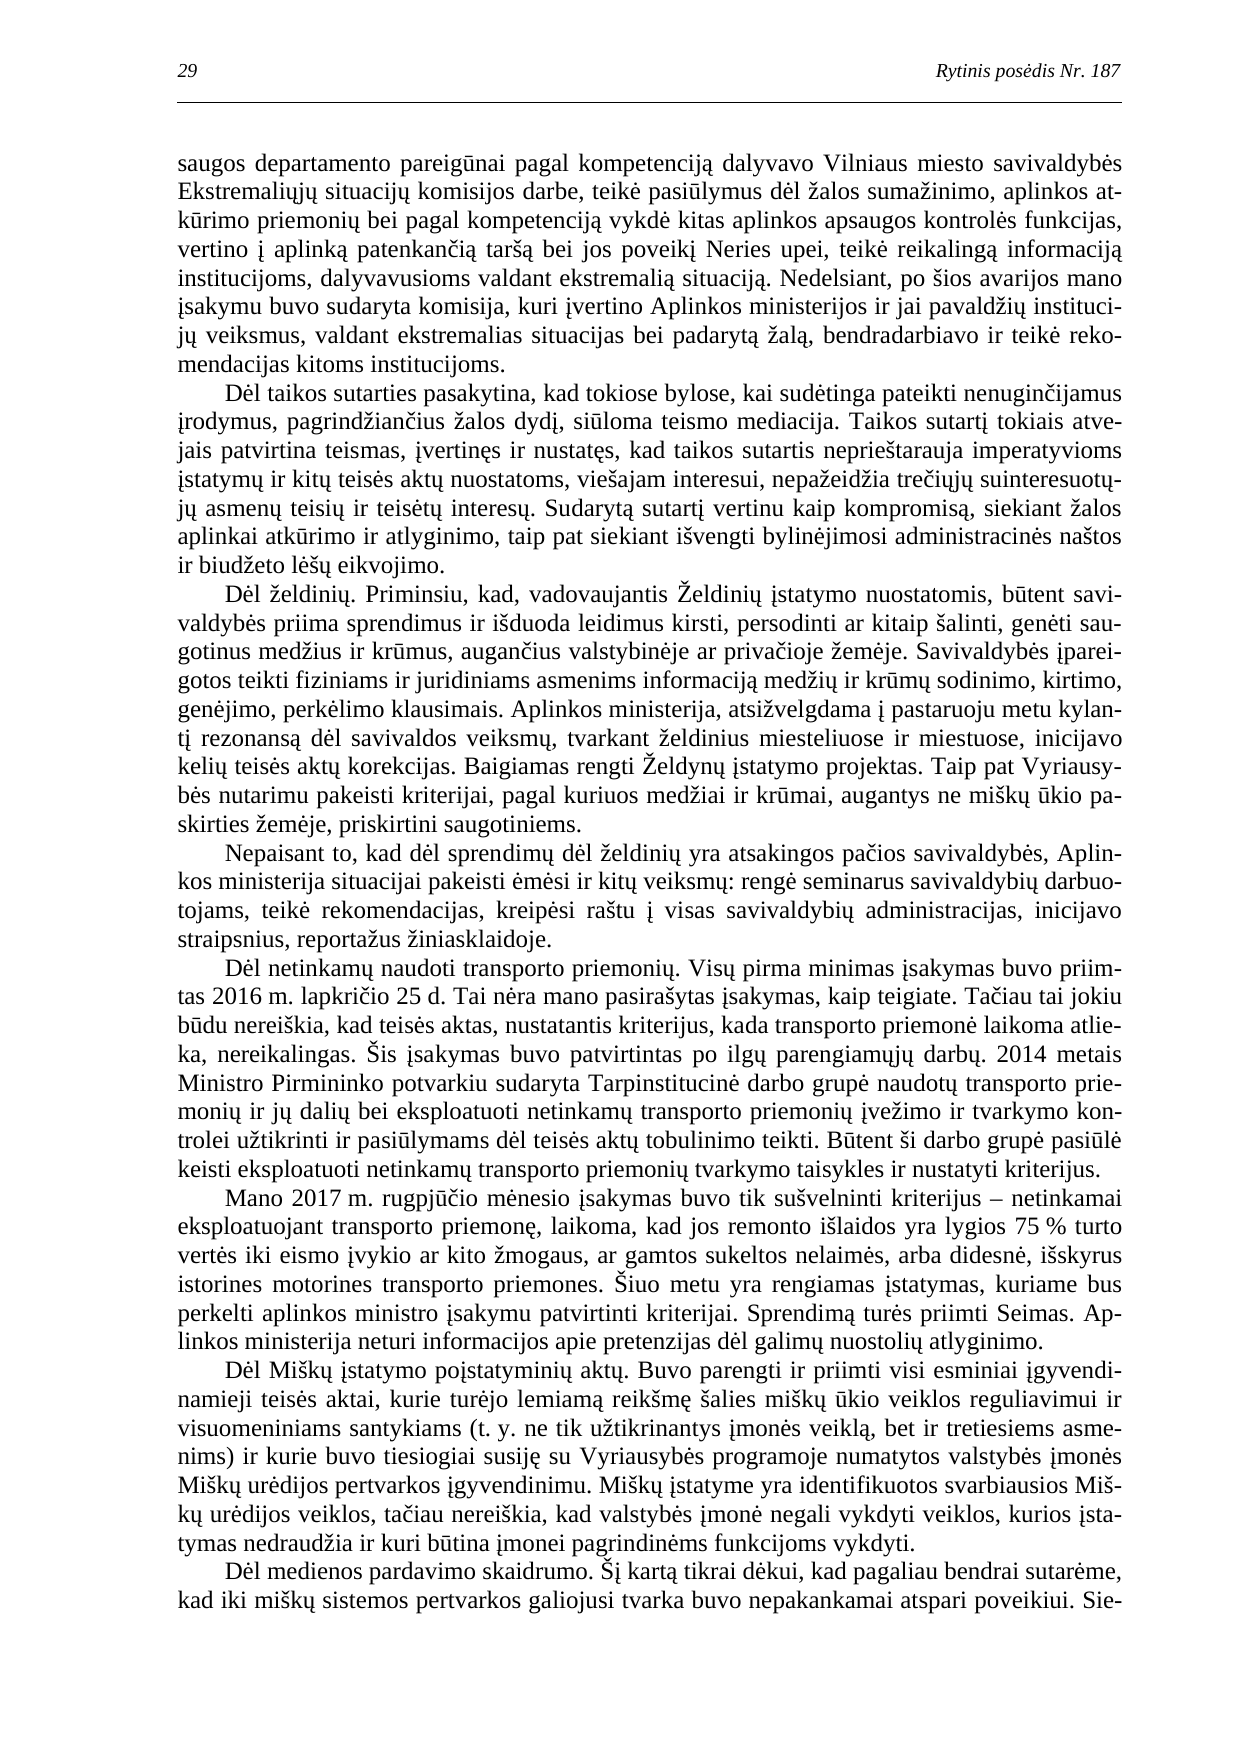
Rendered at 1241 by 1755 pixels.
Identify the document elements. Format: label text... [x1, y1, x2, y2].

text Ma­no 2017 m. rug­pjū­čio mė­ne­sio įsa­ky­mas bu­vo tik su­švel­nin­ti kri­te­ri­jus – ne­tin­ka­mai eks­plo­a­tuo­jant trans­por­to prie­mo­nę, lai­ko­ma, kad jos re­mon­to iš­lai­dos yra ly­gios 75 % tur­to ver­tės iki eis­mo įvy­kio ar ki­to žmo­gaus, ar gam­tos su­kel­tos ne­lai­mės, ar­ba di­des­nė, iš­sky­rus is­to­ri­nes mo­to­ri­nes trans­por­to prie­mo­nes. Šiuo me­tu yra ren­gia­mas įsta­ty­mas, ku­ria­me bus per­kel­ti ap­lin­kos mi­nist­ro įsa­ky­mu pa­tvir­tin­ti kri­te­ri­jai. Spren­di­mą tu­rės pri­im­ti Sei­mas. Ap­lin­kos mi­nis­te­ri­ja ne­tu­ri in­for­ma­ci­jos apie pre­ten­zi­jas dėl ga­li­mų nuos­to­lių at­ly­gi­ni­mo. [177, 1183, 1122, 1355]
text sau­gos de­par­ta­men­to pa­rei­gū­nai pa­gal kom­pe­ten­ci­ją da­ly­va­vo Vil­niaus mies­to sa­vi­val­dy­bės Eks­tre­ma­lių­jų si­tu­a­ci­jų ko­mi­si­jos dar­be, tei­kė pa­siū­ly­mus dėl ža­los su­ma­ži­ni­mo, ap­lin­kos at­kū­ri­mo prie­mo­nių bei pa­gal kom­pe­ten­ci­ją vyk­dė ki­tas ap­lin­kos ap­sau­gos kon­tro­lės funk­ci­jas, ver­ti­no į ap­lin­ką pa­ten­kan­čią tar­šą bei jos po­vei­kį Ne­ries upei, tei­kė rei­ka­lin­gą in­for­ma­ci­ją ins­ti­tu­ci­joms, da­ly­va­vu­sioms val­dant eks­tre­ma­lią si­tu­a­ci­ją. Ne­del­siant, po šios ava­ri­jos ma­no įsa­ky­mu bu­vo su­da­ry­ta ko­mi­si­ja, ku­ri įver­ti­no Ap­lin­kos mi­nis­te­ri­jos ir jai pa­val­džių ins­ti­tu­ci­jų veiks­mus, val­dant eks­tre­ma­lias si­tu­a­ci­jas bei pa­da­ry­tą ža­lą, ben­dra­dar­bia­vo ir tei­kė re­ko­men­da­ci­jas ki­toms ins­ti­tu­ci­joms. [177, 148, 1122, 378]
text Ne­pai­sant to, kad dėl spren­di­mų dėl žel­di­nių yra at­sa­kin­gos pa­čios sa­vi­val­dy­bės, Ap­lin­kos mi­nis­te­ri­ja si­tu­a­ci­jai pa­keis­ti ėmė­si ir ki­tų veiks­mų: ren­gė se­mi­na­rus sa­vi­val­dy­bių dar­buo­to­jams, tei­kė re­ko­men­da­ci­jas, krei­pė­si raš­tu į vi­sas sa­vi­val­dy­bių ad­mi­nist­ra­ci­jas, ini­ci­ja­vo strai­ps­nius, re­por­ta­žus ži­niask­lai­do­je. [177, 838, 1122, 953]
text Dėl žel­di­nių. Pri­min­siu, kad, va­do­vau­jan­tis Žel­di­nių įsta­ty­mo nuo­sta­to­mis, bū­tent sa­vi­val­dy­bės pri­ima spren­di­mus ir iš­duo­da lei­di­mus kirs­ti, per­so­din­ti ar ki­taip ša­lin­ti, ge­nė­ti sau­go­ti­nus me­džius ir krū­mus, au­gan­čius vals­ty­bi­nė­je ar pri­va­čio­je že­mė­je. Sa­vi­val­dy­bės įpa­rei­go­tos teik­ti fi­zi­niams ir ju­ri­di­niams as­me­nims in­for­ma­ci­ją me­džių ir krū­mų so­di­ni­mo, kir­ti­mo, ge­nė­ji­mo, per­kė­li­mo klau­si­mais. Ap­lin­kos mi­nis­te­ri­ja, at­si­žvelg­da­ma į pas­ta­ruo­ju me­tu ky­lan­tį re­zo­nan­są dėl sa­vi­val­dos veiks­mų, tvar­kant žel­di­nius mies­te­liuo­se ir mies­tuo­se, ini­ci­ja­vo ke­lių tei­sės ak­tų ko­rek­ci­jas. Bai­gia­mas reng­ti Žel­dy­nų įsta­ty­mo pro­jek­tas. Taip pat Vy­riau­sy­bės nu­ta­ri­mu pa­keis­ti kri­te­ri­jai, pa­gal ku­riuos me­džiai ir krū­mai, au­gan­tys ne miš­kų ūkio pa­skir­ties že­mė­je, pri­skir­ti­ni sau­go­ti­niems. [177, 579, 1122, 838]
text Dėl me­die­nos par­da­vi­mo skaid­ru­mo. Šį kar­tą tik­rai dė­kui, kad pa­ga­liau ben­drai su­ta­rė­me, kad iki miš­kų sis­te­mos per­tvar­kos ga­lio­ju­si tvar­ka bu­vo ne­pa­kan­ka­mai at­spa­ri po­vei­kiui. Sie­ [177, 1556, 1122, 1614]
text Dėl ne­tin­ka­mų nau­do­ti trans­por­to prie­mo­nių. Vi­sų pir­ma mi­ni­mas įsa­ky­mas bu­vo pri­im­tas 2016 m. lap­kri­čio 25 d. Tai nė­ra ma­no pa­si­ra­šy­tas įsa­ky­mas, kaip tei­gia­te. Ta­čiau tai jo­kiu bū­du ne­reiš­kia, kad tei­sės ak­tas, nu­sta­tan­tis kri­te­ri­jus, ka­da trans­por­to prie­mo­nė lai­ko­ma at­lie­ka, ne­rei­ka­lin­gas. Šis įsa­ky­mas bu­vo pa­tvir­tin­tas po il­gų pa­ren­gia­mų­jų dar­bų. 2014 me­tais Mi­nist­ro Pir­mi­nin­ko po­tvar­kiu su­da­ry­ta Tar­pins­ti­tu­ci­nė dar­bo gru­pė nau­do­tų trans­por­to prie­mo­nių ir jų da­lių bei eks­plo­a­tuo­ti ne­tin­ka­mų trans­por­to prie­mo­nių įve­ži­mo ir tvar­ky­mo kon­tro­lei už­tik­rin­ti ir pa­siū­ly­mams dėl tei­sės ak­tų to­bu­li­ni­mo teik­ti. Bū­tent ši dar­bo gru­pė pa­siū­lė keis­ti eks­plo­a­tuo­ti ne­tin­ka­mų trans­por­to prie­mo­nių tvar­ky­mo tai­syk­les ir nu­sta­ty­ti kri­te­ri­jus. [177, 953, 1122, 1183]
text Dėl Miš­kų įsta­ty­mo po­įsta­ty­mi­nių ak­tų. Bu­vo pa­reng­ti ir pri­im­ti vi­si es­mi­niai įgy­ven­di­na­mie­ji tei­sės ak­tai, ku­rie tu­rė­jo le­mia­mą reikš­mę ša­lies miš­kų ūkio veik­los re­gu­lia­vi­mui ir vi­suo­me­ni­niams san­ty­kiams (t. y. ne tik už­tik­ri­nan­tys įmo­nės veik­lą, bet ir tre­tie­siems as­me­nims) ir ku­rie bu­vo tie­sio­giai su­si­ję su Vy­riau­sy­bės pro­gra­mo­je nu­ma­ty­tos vals­ty­bės įmo­nės Miš­kų urė­di­jos per­tvar­kos įgy­ven­di­ni­mu. Miš­kų įsta­ty­me yra iden­ti­fi­kuo­tos svar­biau­sios Miš­kų urė­di­jos veik­los, ta­čiau ne­reiš­kia, kad vals­ty­bės įmo­nė ne­ga­li vyk­dy­ti veik­los, ku­rios įsta­ty­mas ne­drau­džia ir ku­ri bū­ti­na įmo­nei pa­grin­di­nėms funk­ci­joms vyk­dy­ti. [177, 1355, 1122, 1556]
text Dėl tai­kos su­tar­ties pa­sa­ky­ti­na, kad to­kio­se by­lo­se, kai su­dė­tin­ga pa­teik­ti ne­nu­gin­či­ja­mus įro­dy­mus, pa­grin­džian­čius ža­los dy­dį, siū­lo­ma teis­mo me­dia­ci­ja. Tai­kos su­tar­tį to­kiais at­ve­jais pa­tvir­ti­na teis­mas, įver­ti­nęs ir nu­sta­tęs, kad tai­kos su­tar­tis ne­pri­eš­ta­rau­ja im­pe­ra­ty­vioms įsta­ty­mų ir ki­tų tei­sės ak­tų nuo­sta­toms, vie­ša­jam in­te­re­sui, ne­pa­žei­džia tre­čių­jų su­in­te­re­suo­tų­jų as­me­nų tei­sių ir tei­sė­tų in­te­re­sų. Su­da­ry­tą su­tar­tį ver­ti­nu kaip kom­pro­mi­są, sie­kiant ža­los ap­lin­kai at­kū­ri­mo ir at­ly­gi­ni­mo, taip pat sie­kiant iš­veng­ti by­li­nė­ji­mo­si ad­mi­nist­ra­ci­nės naš­tos ir biu­dže­to lė­šų eik­vo­ji­mo. [177, 378, 1122, 579]
